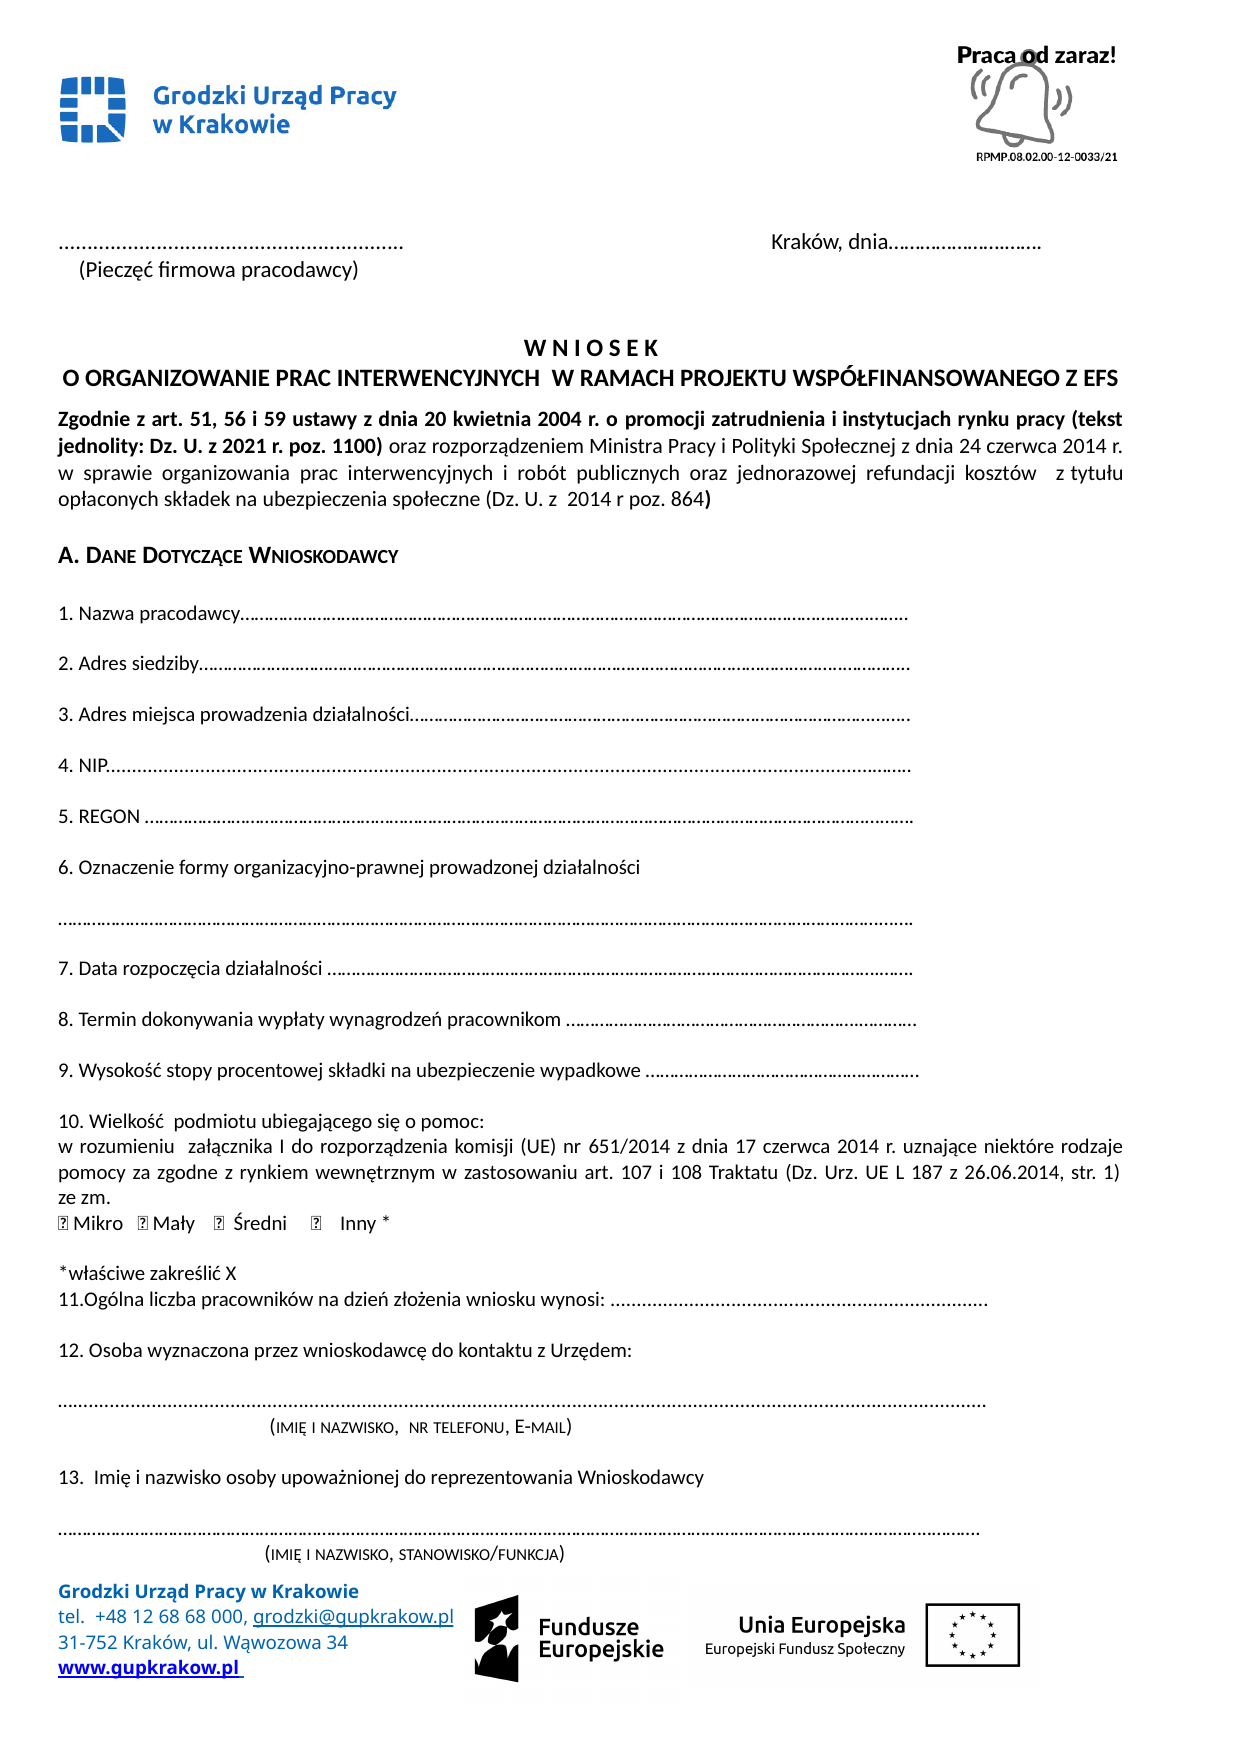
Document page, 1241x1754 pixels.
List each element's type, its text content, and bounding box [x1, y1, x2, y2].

text Zgodnie z art. 51, 56 i 59 ustawy z dnia 20 kwietnia 2004 r. o promocji zatrudnienia i instytucjach rynku pracy (tekst jednolity: Dz. U. z 2021 r. poz. 1100) oraz rozporządzeniem Ministra Pracy i Polityki Społecznej z dnia 24 czerwca 2014 r. w sprawie organizowania prac interwencyjnych i robót publicznych oraz jednorazowej refundacji kosztów z tytułu opłaconych składek na ubezpieczenia społeczne (Dz. U. z 2014 r poz. 864) [58, 405, 1123, 512]
text 1. Nazwa pracodawcy…………………………………………………………………………………………………………………..…….. [58, 600, 1123, 625]
text 5. REGON ……………………………………………………………………………………………………………………………………...……. [58, 803, 1123, 828]
text 13. Imię i nazwisko osoby upoważnionej do reprezentowania Wnioskodawcy [58, 1464, 1123, 1489]
text ............................................................ Kraków, dnia………………….……. [58, 227, 1123, 255]
text A. Dane Dotyczące Wnioskodawcy [58, 539, 1123, 569]
text 11.Ogólna liczba pracowników na dzień złożenia wniosku wynosi: ........................................................................ [58, 1286, 1123, 1311]
text 9. Wysokość stopy procentowej składki na ubezpieczenie wypadkowe ………………………………………………… [58, 1057, 1123, 1083]
text  Mikro  Mały  Średni  Inny * [58, 1210, 1123, 1235]
text 4. NIP..................................................................................................................................................…….. [58, 752, 1123, 778]
text 10. Wielkość podmiotu ubiegającego się o pomoc: [58, 1108, 1123, 1133]
text 8. Termin dokonywania wypłaty wynagrodzeń pracownikom …………………………………………………….………… [58, 1006, 1123, 1032]
text 7. Data rozpoczęcia działalności …………………………………………………………………………………………………….……. [58, 956, 1123, 981]
text ………………………………………………………………………………………………………………………………………………………………..………. [58, 1515, 1123, 1540]
text ….............................................................................................................................................................................. [58, 1388, 1123, 1413]
text W N I O S E K [58, 332, 1123, 362]
text *właściwe zakreślić X [58, 1261, 1123, 1286]
picture [453, 1573, 1041, 1704]
text w rozumieniu załącznika I do rozporządzenia komisji (UE) nr 651/2014 z dnia 17 czerwca 2014 r. uznające niektóre rodzaje pomocy za zgodne z rynkiem wewnętrznym w zastosowaniu art. 107 i 108 Traktatu (Dz. Urz. UE L 187 z 26.06.2014, str. 1) ze zm. [58, 1133, 1123, 1210]
text 3. Adres miejsca prowadzenia działalności……………………………………………………………………………………...….. [58, 701, 1123, 727]
text ………………………………………………………………………………………………………………………………………………………...…. [58, 905, 1123, 930]
text (Pieczęć firmowa pracodawcy) [58, 255, 1123, 283]
picture [57, 73, 399, 146]
picture [953, 38, 1118, 162]
text 12. Osoba wyznaczona przez wnioskodawcę do kontaktu z Urzędem: [58, 1337, 1123, 1362]
text 2. Adres siedziby……………………………………………………………………………………………………………………..………….. [58, 651, 1123, 676]
text 6. Oznaczenie formy organizacyjno-prawnej prowadzonej działalności [58, 854, 1123, 879]
text O ORGANIZOWANIE PRAC INTERWENCYJNYCH W RAMACH PROJEKTU WSPÓŁFINANSOWANEGO Z EFS [58, 362, 1123, 393]
text (imię i nazwisko, nr telefonu, E-mail) [58, 1413, 1123, 1438]
text (imię i nazwisko, stanowisko/funkcja) [58, 1540, 1123, 1566]
